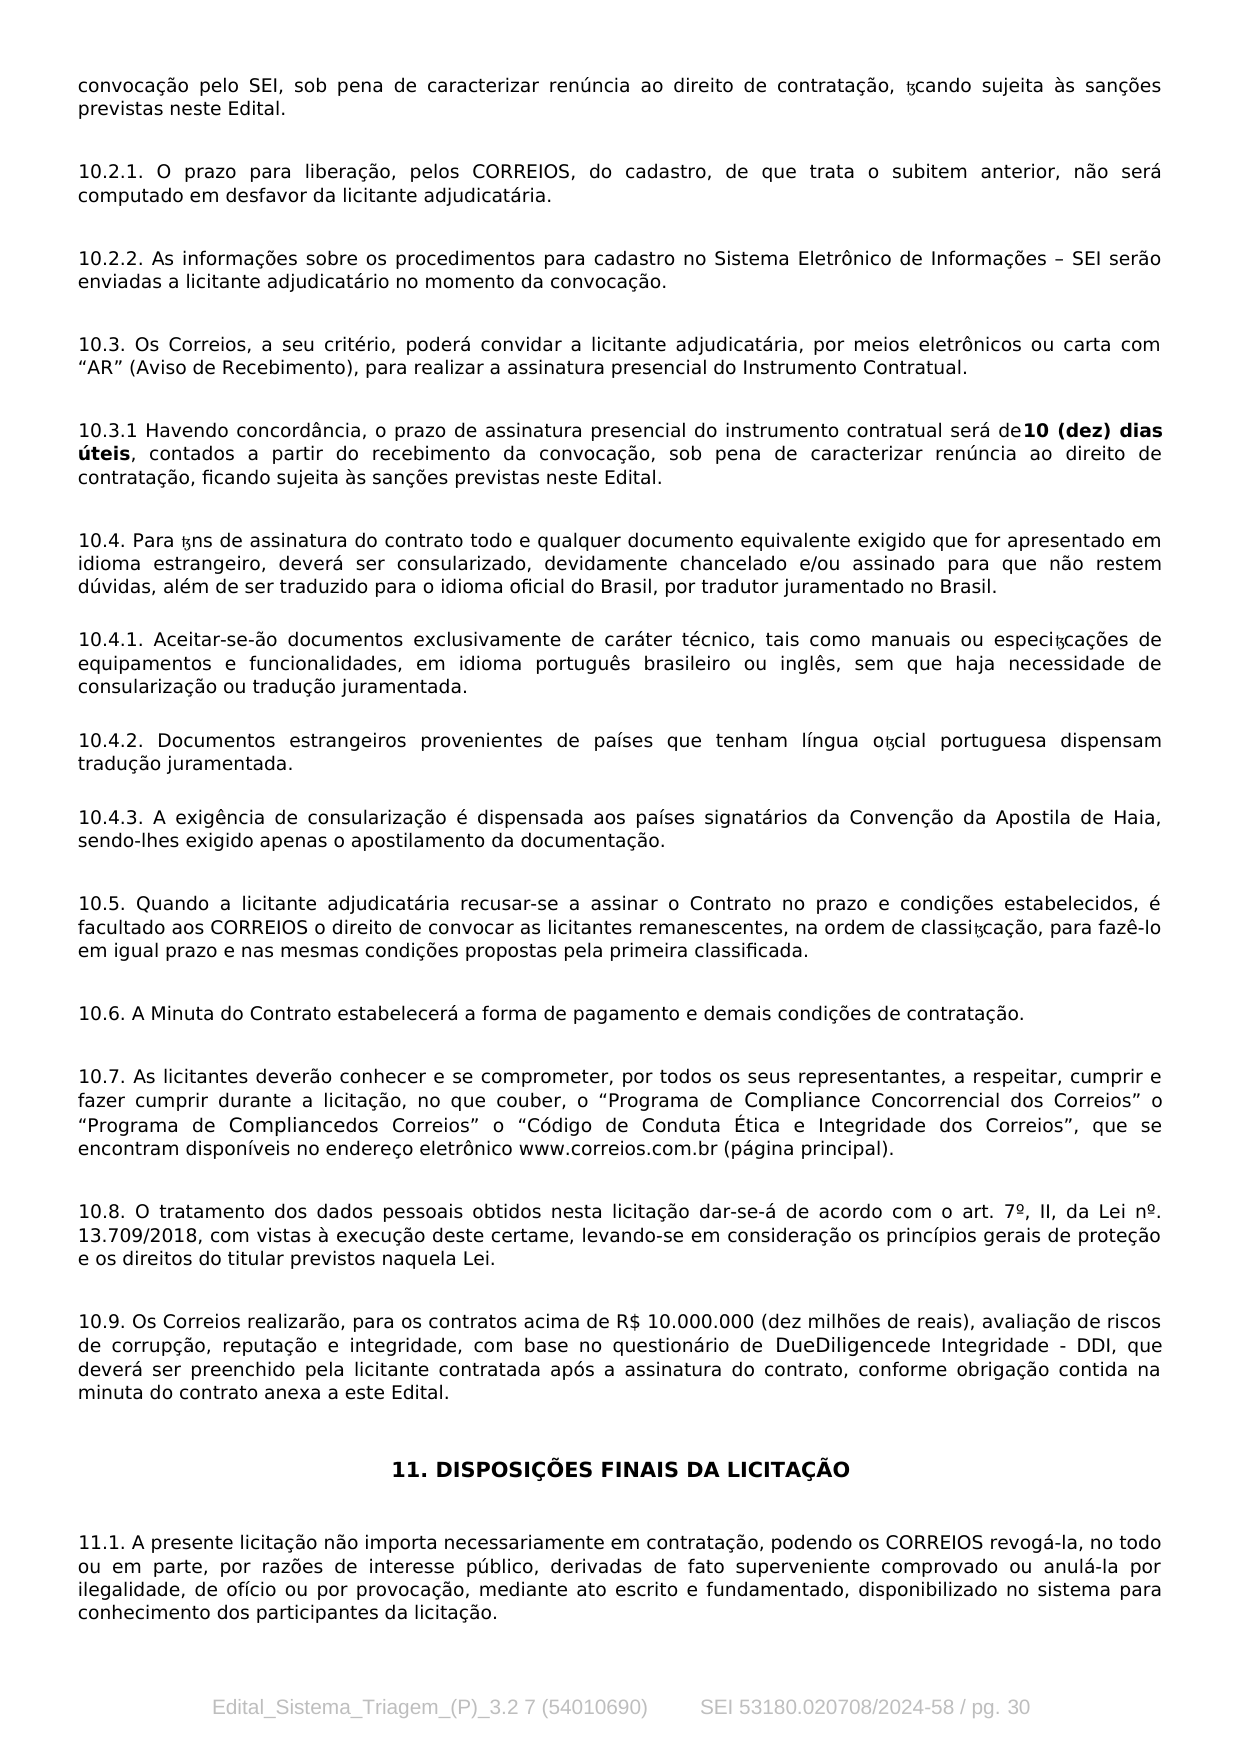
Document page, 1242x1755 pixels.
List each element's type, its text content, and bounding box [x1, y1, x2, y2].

text 10.3. Os Correios, a seu critério, poderá convidar a licitante adjudicatária, por meios eletrônicos ou carta com “AR” (Aviso de Recebimento), para realizar a assinatura presencial do Instrumento Contratual. [78, 334, 1163, 379]
text 10.9. Os Correios realizarão, para os contratos acima de R$ 10.000.000 (dez milhões de reais), avaliação de riscos de corrupção, reputação e integridade, com base no questionário de DueDiligencede Integridade - DDI, que deverá ser preenchido pela licitante contratada após a assinatura do contrato, conforme obrigação contida na minuta do contrato anexa a este Edital. [78, 1311, 1163, 1404]
text 10.5. Quando a licitante adjudicatária recusar-se a assinar o Contrato no prazo e condições estabelecidos, é facultado aos CORREIOS o direito de convocar as licitantes remanescentes, na ordem de classicação, para fazê-lo em igual prazo e nas mesmas condições propostas pela primeira classificada. [78, 893, 1163, 962]
text 10.7. As licitantes deverão conhecer e se comprometer, por todos os seus representantes, a respeitar, cumprir e fazer cumprir durante a licitação, no que couber, o “Programa de Compliance Concorrencial dos Correios” o “Programa de Compliancedos Correios” o “Código de Conduta Ética e Integridade dos Correios”, que se encontram disponíveis no endereço eletrônico www.correios.com.br (página principal). [78, 1066, 1163, 1160]
text 10.8. O tratamento dos dados pessoais obtidos nesta licitação dar-se-á de acordo com o art. 7º, II, da Lei nº. 13.709/2018, com vistas à execução deste certame, levando-se em consideração os princípios gerais de proteção e os direitos do titular previstos naquela Lei. [78, 1201, 1163, 1270]
text 10.4.3. A exigência de consularização é dispensada aos países signatários da Convenção da Apostila de Haia, sendo-lhes exigido apenas o apostilamento da documentação. [78, 807, 1163, 852]
text convocação pelo SEI, sob pena de caracterizar renúncia ao direito de contratação, cando sujeita às sanções previstas neste Edital. [78, 75, 1163, 120]
text 10.6. A Minuta do Contrato estabelecerá a forma de pagamento e demais condições de contratação. [78, 1003, 1163, 1025]
text 10.4. Para ns de assinatura do contrato todo e qualquer documento equivalente exigido que for apresentado em idioma estrangeiro, deverá ser consularizado, devidamente chancelado e/ou assinado para que não restem dúvidas, além de ser traduzido para o idioma oficial do Brasil, por tradutor juramentado no Brasil. [78, 529, 1163, 598]
text 10.2.1. O prazo para liberação, pelos CORREIOS, do cadastro, de que trata o subitem anterior, não será computado em desfavor da licitante adjudicatária. [78, 161, 1163, 206]
text 10.2.2. As informações sobre os procedimentos para cadastro no Sistema Eletrônico de Informações – SEI serão enviadas a licitante adjudicatário no momento da convocação. [78, 247, 1163, 293]
text 11.1. A presente licitação não importa necessariamente em contratação, podendo os CORREIOS revogá-la, no todo ou em parte, por razões de interesse público, derivadas de fato superveniente comprovado ou anulá-la por ilegalidade, de ofício ou por provocação, mediante ato escrito e fundamentado, disponibilizado no sistema para conhecimento dos participantes da licitação. [78, 1532, 1163, 1624]
text 10.3.1 Havendo concordância, o prazo de assinatura presencial do instrumento contratual será de10 (dez) dias úteis, contados a partir do recebimento da convocação, sob pena de caracterizar renúncia ao direito de contratação, ficando sujeita às sanções previstas neste Edital. [78, 420, 1163, 488]
text 10.4.2. Documentos estrangeiros provenientes de países que tenham língua ocial portuguesa dispensam tradução juramentada. [78, 730, 1163, 775]
text 10.4.1. Aceitar-se-ão documentos exclusivamente de caráter técnico, tais como manuais ou especicações de equipamentos e funcionalidades, em idioma português brasileiro ou inglês, sem que haja necessidade de consularização ou tradução juramentada. [78, 629, 1163, 698]
subtitle 11. DISPOSIÇÕES FINAIS DA LICITAÇÃO [80, 1458, 1162, 1482]
